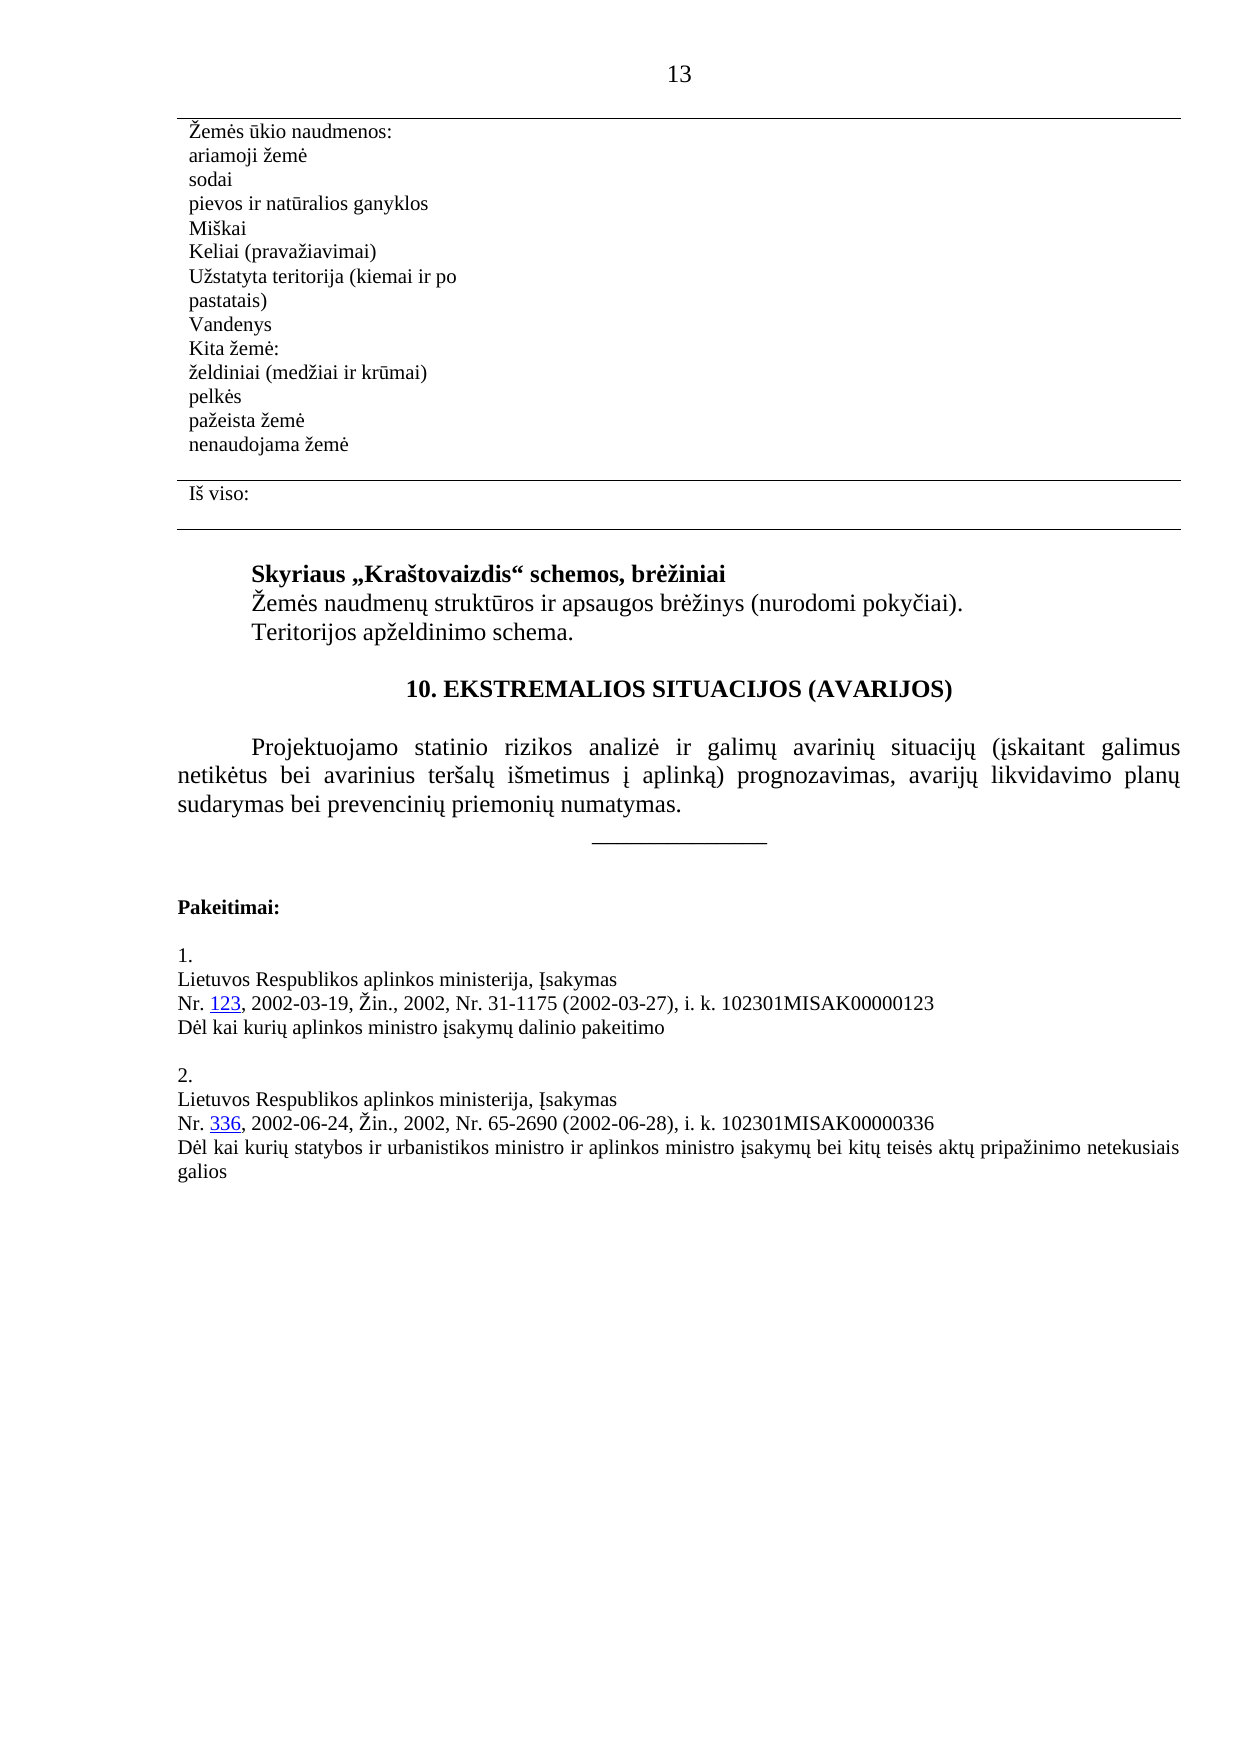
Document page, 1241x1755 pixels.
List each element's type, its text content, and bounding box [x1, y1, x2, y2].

table_cell [494, 384, 712, 408]
text Nr. 123, 2002-03-19, Žin., 2002, Nr. 31-1175 (2002-03-27), i. k. 102301MISAK00000123 [177, 991, 1181, 1015]
table_cell [494, 167, 712, 191]
table_cell [494, 432, 712, 456]
table_cell [935, 264, 1181, 312]
text ______________ [177, 818, 1181, 847]
table_cell Keliai (pravažiavimai) [177, 240, 494, 263]
text Skyriaus „Kraštovaizdis“ schemos, brėžiniai [177, 559, 1181, 588]
table_cell Kita žemė: [177, 336, 494, 360]
table_cell [494, 360, 712, 384]
table_cell [712, 215, 935, 239]
text 1. [177, 943, 1181, 967]
table_cell [712, 240, 935, 263]
table_cell [177, 456, 494, 480]
table_cell [712, 360, 935, 384]
table_cell [712, 167, 935, 191]
table_cell [494, 143, 712, 167]
table_cell [935, 408, 1181, 432]
table_cell [494, 481, 712, 505]
table_cell [935, 456, 1181, 480]
text Dėl kai kurių aplinkos ministro įsakymų dalinio pakeitimo [177, 1015, 1181, 1039]
table_cell [935, 384, 1181, 408]
table_cell [494, 408, 712, 432]
table_cell [712, 408, 935, 432]
text 10. EKSTREMALIOS SITUACIJOS (AVARIJOS) [177, 674, 1181, 703]
table_cell [177, 505, 494, 529]
table_cell Iš viso: [177, 481, 494, 505]
table_cell [935, 336, 1181, 360]
table_cell [935, 360, 1181, 384]
table_cell [935, 119, 1181, 143]
table_cell [494, 312, 712, 336]
table_cell [712, 264, 935, 312]
table_cell [935, 215, 1181, 239]
table_cell pelkės [177, 384, 494, 408]
table_cell Užstatyta teritorija (kiemai ir po pastatais) [177, 264, 494, 312]
table_cell [935, 167, 1181, 191]
table_cell [712, 505, 935, 529]
table_cell [935, 240, 1181, 263]
table_cell [494, 240, 712, 263]
table_cell [494, 505, 712, 529]
text Lietuvos Respublikos aplinkos ministerija, Įsakymas [177, 1087, 1181, 1111]
table_cell pažeista žemė [177, 408, 494, 432]
table_cell sodai [177, 167, 494, 191]
table_cell ariamoji žemė [177, 143, 494, 167]
table_cell [712, 191, 935, 215]
text Nr. 336, 2002-06-24, Žin., 2002, Nr. 65-2690 (2002-06-28), i. k. 102301MISAK00000336 [177, 1111, 1181, 1135]
text Lietuvos Respublikos aplinkos ministerija, Įsakymas [177, 967, 1181, 991]
table_cell [712, 481, 935, 505]
table_cell nenaudojama žemė [177, 432, 494, 456]
table_cell [494, 456, 712, 480]
table_cell [494, 336, 712, 360]
table_cell [712, 456, 935, 480]
text Dėl kai kurių statybos ir urbanistikos ministro ir aplinkos ministro įsakymų bei kitų teisės aktų pripažinimo netekusiais galios [177, 1135, 1181, 1183]
text Teritorijos apželdinimo schema. [177, 617, 1181, 645]
table_cell [712, 143, 935, 167]
table_cell [935, 143, 1181, 167]
table_cell želdiniai (medžiai ir krūmai) [177, 360, 494, 384]
text 2. [177, 1063, 1181, 1087]
text Projektuojamo statinio rizikos analizė ir galimų avarinių situacijų (įskaitant galimus netikėtus bei avarinius teršalų išmetimus į aplinką) prognozavimas, avarijų likvidavimo planų sudarymas bei prevencinių priemonių numatymas. [177, 732, 1181, 818]
table_cell [494, 215, 712, 239]
table_cell [712, 312, 935, 336]
table_cell [494, 119, 712, 143]
table_cell [935, 432, 1181, 456]
table_cell [712, 432, 935, 456]
table_cell pievos ir natūralios ganyklos [177, 191, 494, 215]
text Žemės naudmenų struktūros ir apsaugos brėžinys (nurodomi pokyčiai). [177, 588, 1181, 617]
table_cell [712, 336, 935, 360]
table_cell [935, 312, 1181, 336]
table_cell [935, 505, 1181, 529]
table_cell Vandenys [177, 312, 494, 336]
text Pakeitimai: [177, 895, 1181, 919]
table_cell [494, 264, 712, 312]
table_cell [712, 384, 935, 408]
table_cell [935, 481, 1181, 505]
table_cell [935, 191, 1181, 215]
table_cell Žemės ūkio naudmenos: [177, 119, 494, 143]
table_cell [494, 191, 712, 215]
table_cell [712, 119, 935, 143]
table_cell Miškai [177, 215, 494, 239]
